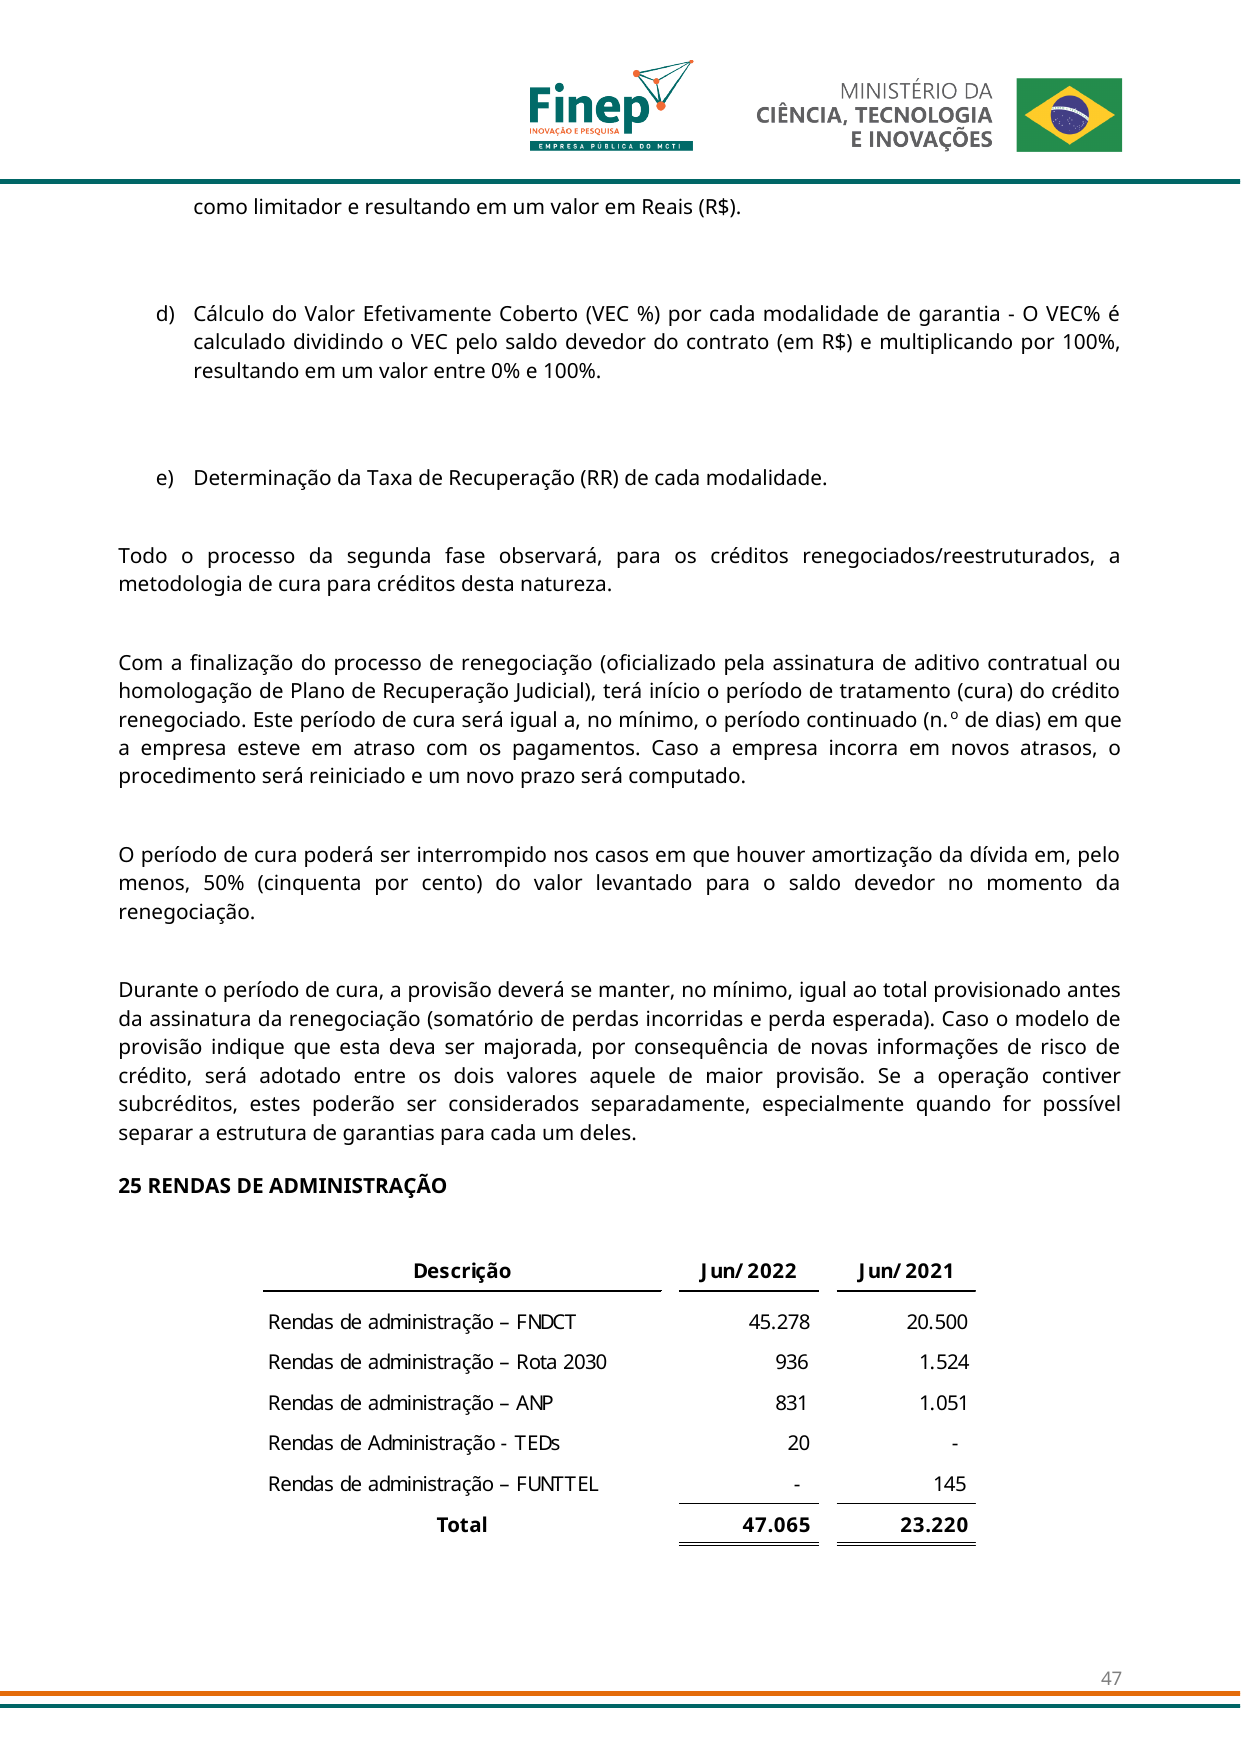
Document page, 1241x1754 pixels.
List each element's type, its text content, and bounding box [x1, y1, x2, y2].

list Determinação da Taxa de Recuperação (RR) de cada modalidade. [156, 463, 1122, 491]
text Durante o período de cura, a provisão deverá se manter, no mínimo, igual ao total provisionado antes da assinatura da renegociação (somatório de perdas incorridas e perda esperada). Caso o modelo de provisão indique que esta deva ser majorada, por consequência de novas informações de risco de crédito, será adotado entre os dois valores aquele de maior provisão. Se a operação contiver subcréditos, estes poderão ser considerados separadamente, especialmente quando for possível separar a estrutura de garantias para cada um deles. [118, 975, 1122, 1146]
text Com a finalização do processo de renegociação (oficializado pela assinatura de aditivo contratual ou homologação de Plano de Recuperação Judicial), terá início o período de tratamento (cura) do crédito renegociado. Este período de cura será igual a, no mínimo, o período continuado (n.o de dias) em que a empresa esteve em atraso com os pagamentos. Caso a empresa incorra em novos atrasos, o procedimento será reiniciado e um novo prazo será computado. [118, 648, 1122, 790]
subtitle 25 Rendas de administração [118, 1171, 1122, 1199]
text O período de cura poderá ser interrompido nos casos em que houver amortização da dívida em, pelo menos, 50% (cinquenta por cento) do valor levantado para o saldo devedor no momento da renegociação. [118, 840, 1122, 925]
picture [530, 60, 1123, 152]
list Cálculo do Valor Efetivamente Coberto (VEC %) por cada modalidade de garantia - O VEC% é calculado dividindo o VEC pelo saldo devedor do contrato (em R$) e multiplicando por 100%, resultando em um valor entre 0% e 100%. [156, 299, 1122, 384]
text Todo o processo da segunda fase observará, para os créditos renegociados/reestruturados, a metodologia de cura para créditos desta natureza. [118, 541, 1122, 598]
list como limitador e resultando em um valor em Reais (R$). [156, 192, 1122, 220]
